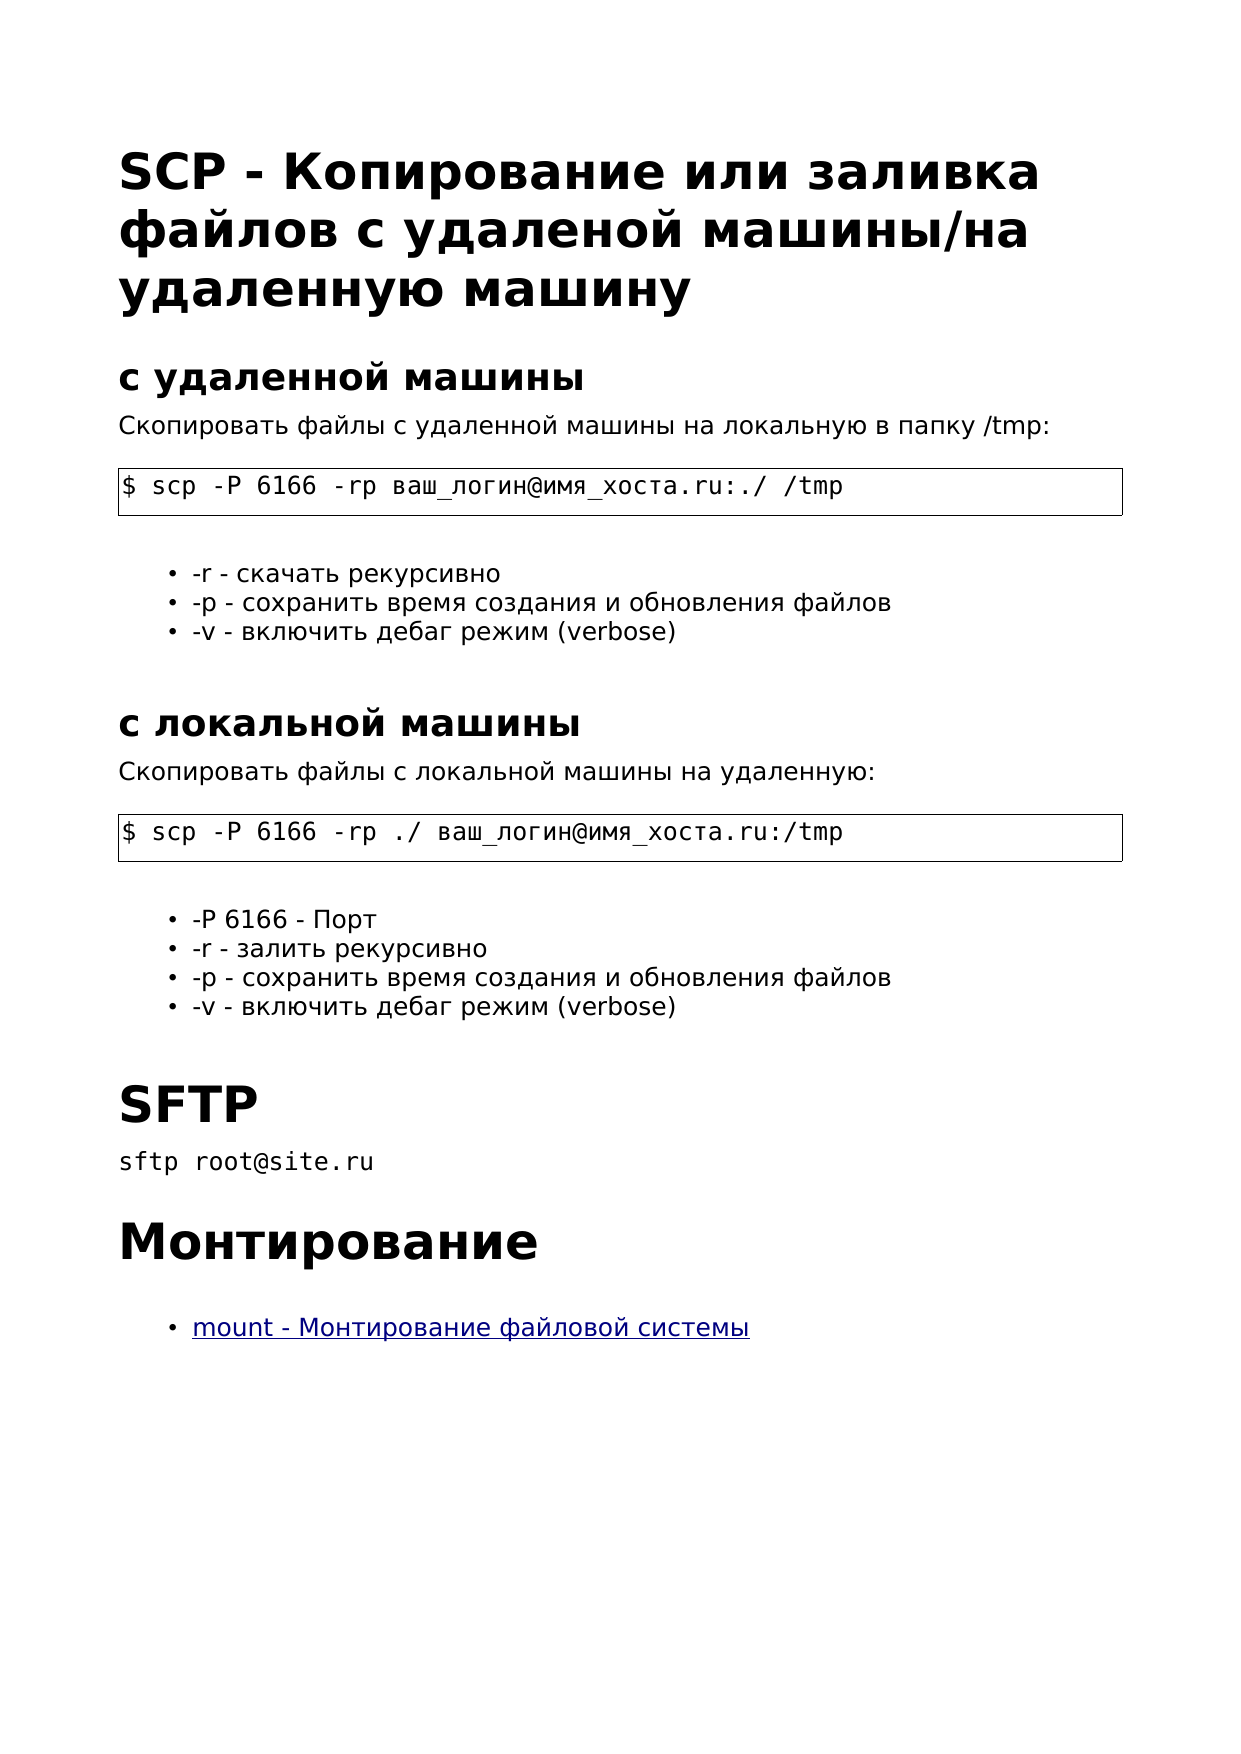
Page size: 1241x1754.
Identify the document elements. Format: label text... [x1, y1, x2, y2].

list -p - сохранить время создания и обновления файлов [177, 588, 1122, 617]
subtitle SCP - Копирование или заливка файлов с удаленой машины/на удаленную машину [118, 143, 1122, 318]
text Скопировать файлы с удаленной машины на локальную в папку /tmp: [118, 411, 1122, 441]
list -v - включить дебаг режим (verbose) [177, 617, 1122, 647]
list -r - залить рекурсивно [177, 934, 1122, 963]
list -p - сохранить время создания и обновления файлов [177, 963, 1122, 992]
table_header $ scp -P 6166 -rp ./ ваш_логин@имя_хоста.ru:/tmp [119, 815, 1122, 861]
text sftp root@site.ru [118, 1147, 1122, 1176]
subtitle с удаленной машины [118, 355, 1122, 399]
table_header $ scp -P 6166 -rp ваш_логин@имя_хоста.ru:./ /tmp [119, 469, 1122, 515]
list -r - скачать рекурсивно [177, 559, 1122, 588]
text Скопировать файлы с локальной машины на удаленную: [118, 757, 1122, 786]
list -P 6166 - Порт [177, 905, 1122, 934]
subtitle с локальной машины [118, 701, 1122, 745]
subtitle SFTP [118, 1076, 1122, 1134]
list mount - Монтирование файловой системы [177, 1313, 1122, 1342]
subtitle Монтирование [118, 1213, 1122, 1271]
list -v - включить дебаг режим (verbose) [177, 992, 1122, 1022]
